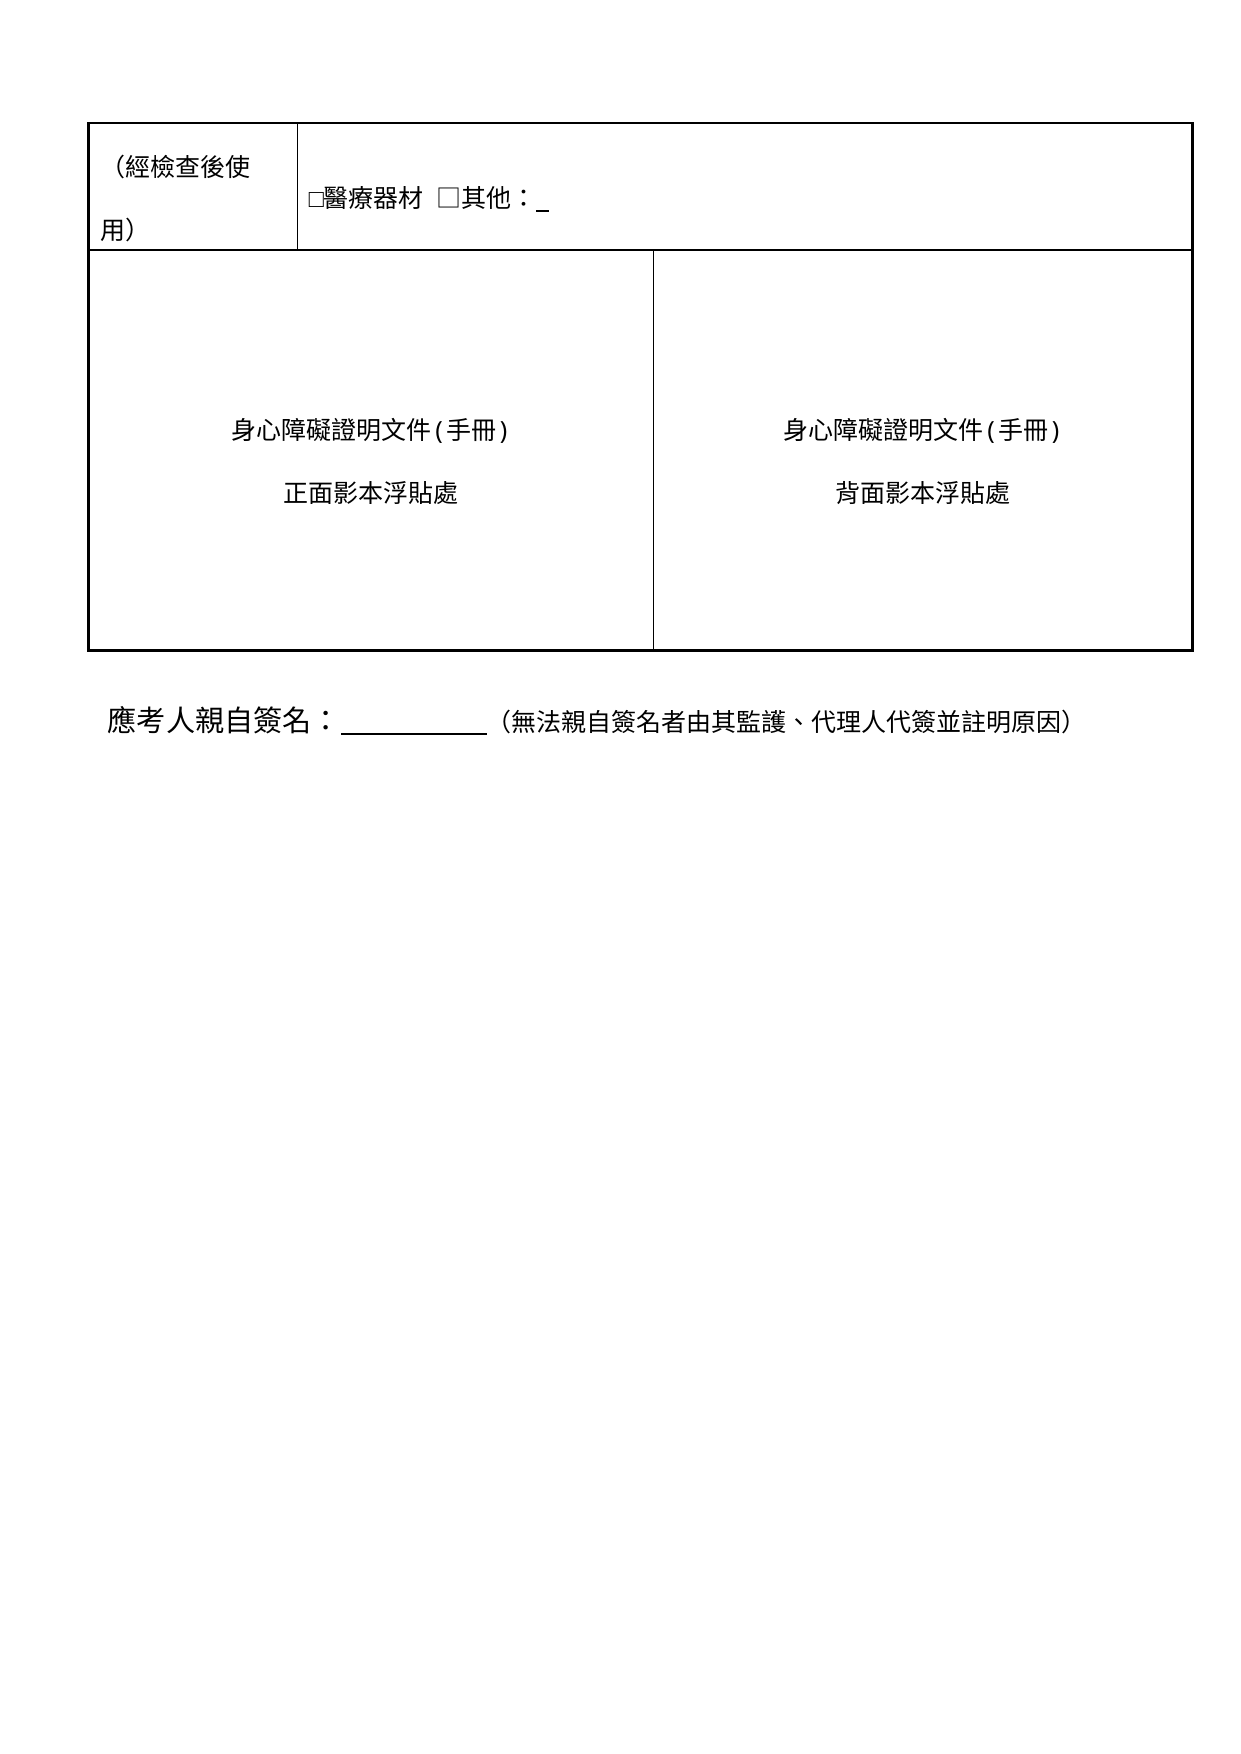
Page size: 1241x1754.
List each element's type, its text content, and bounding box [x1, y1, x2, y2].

table_cell （經檢查後使用） [90, 124, 297, 249]
table_cell 身心障礙證明文件(手冊) 正面影本浮貼處 [90, 251, 653, 648]
text 應考人親自簽名： （無法親自簽名者由其監護、代理人代簽並註明原因） [107, 697, 1137, 739]
table_cell 身心障礙證明文件(手冊) 背面影本浮貼處 [654, 251, 1191, 648]
table_cell □醫療器材 □其他： [298, 124, 1191, 249]
